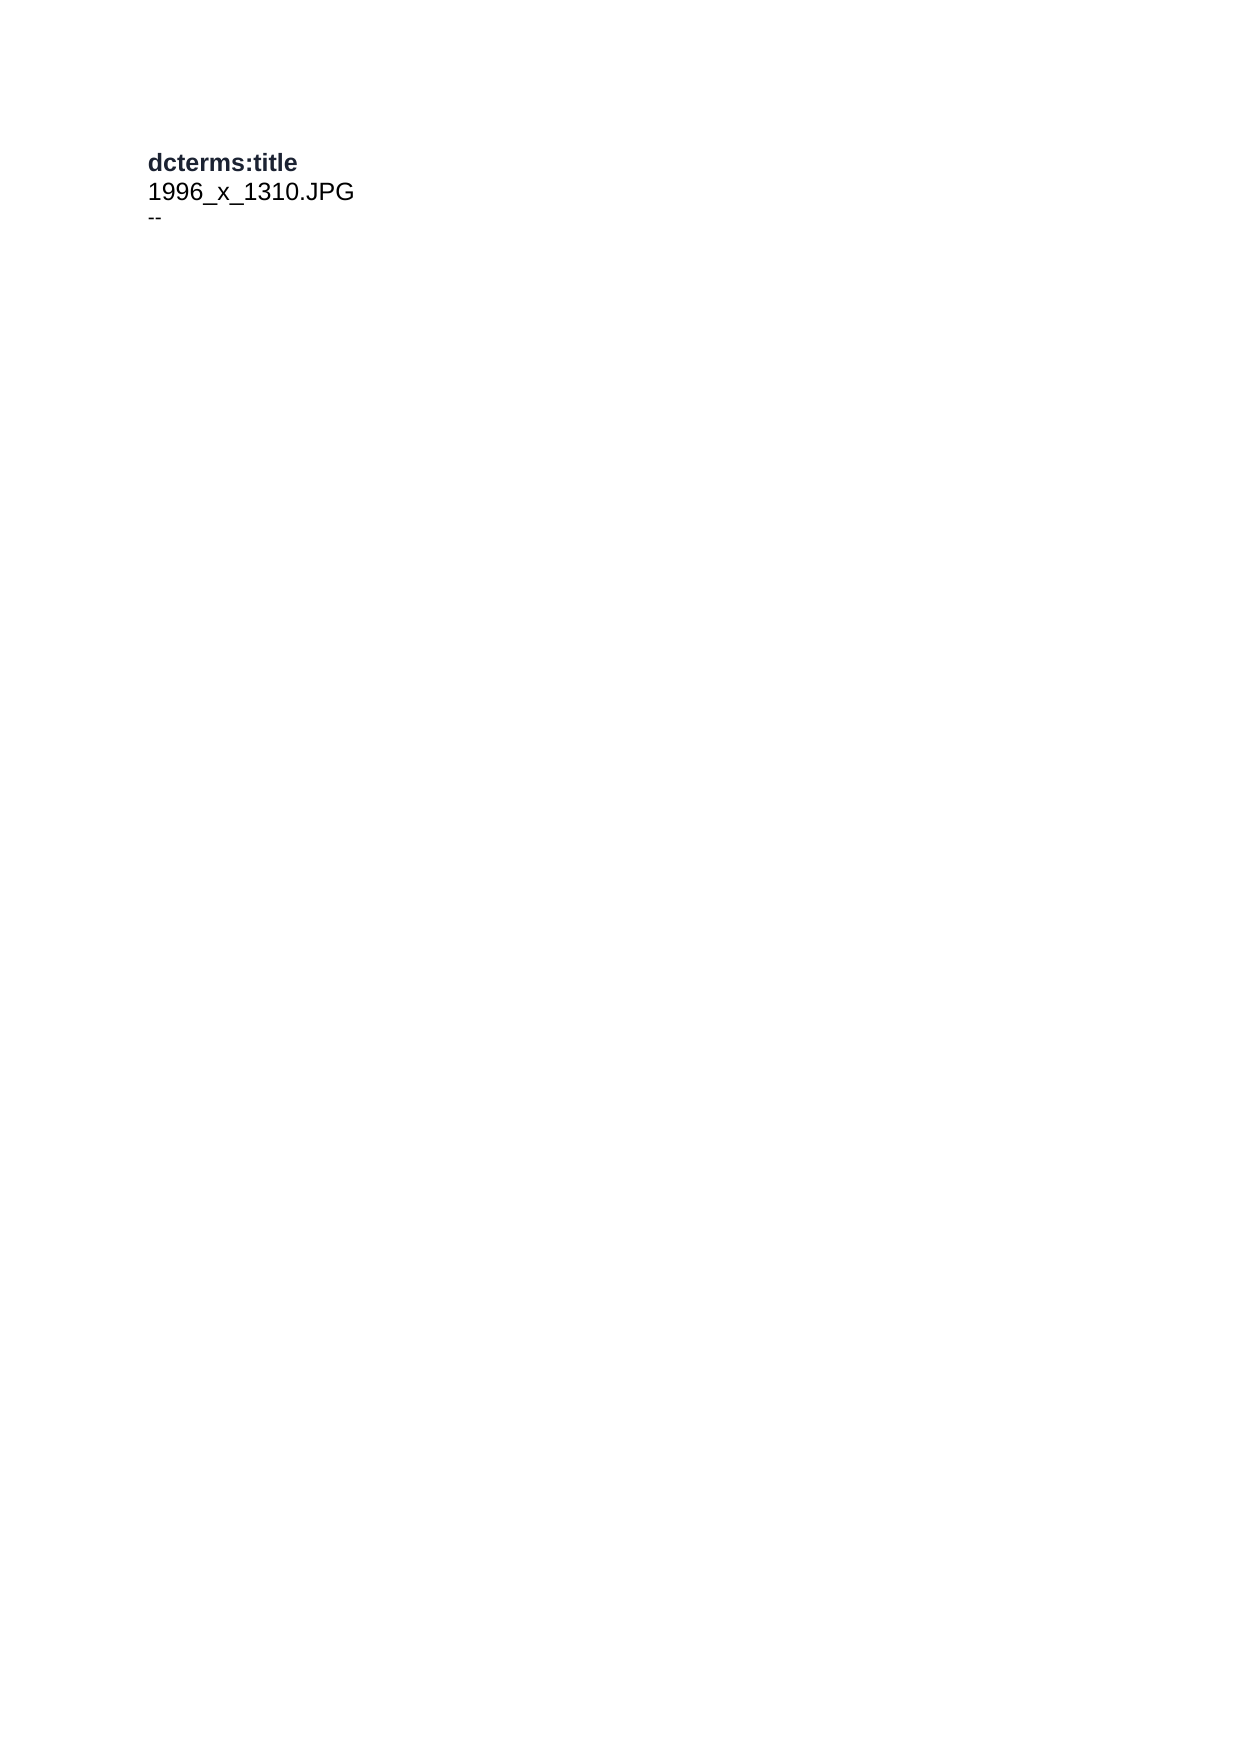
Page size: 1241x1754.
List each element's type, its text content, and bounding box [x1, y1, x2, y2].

text 1996_x_1310.JPG [148, 176, 1092, 205]
text -- [148, 205, 1092, 229]
text dcterms:title [148, 148, 1092, 176]
